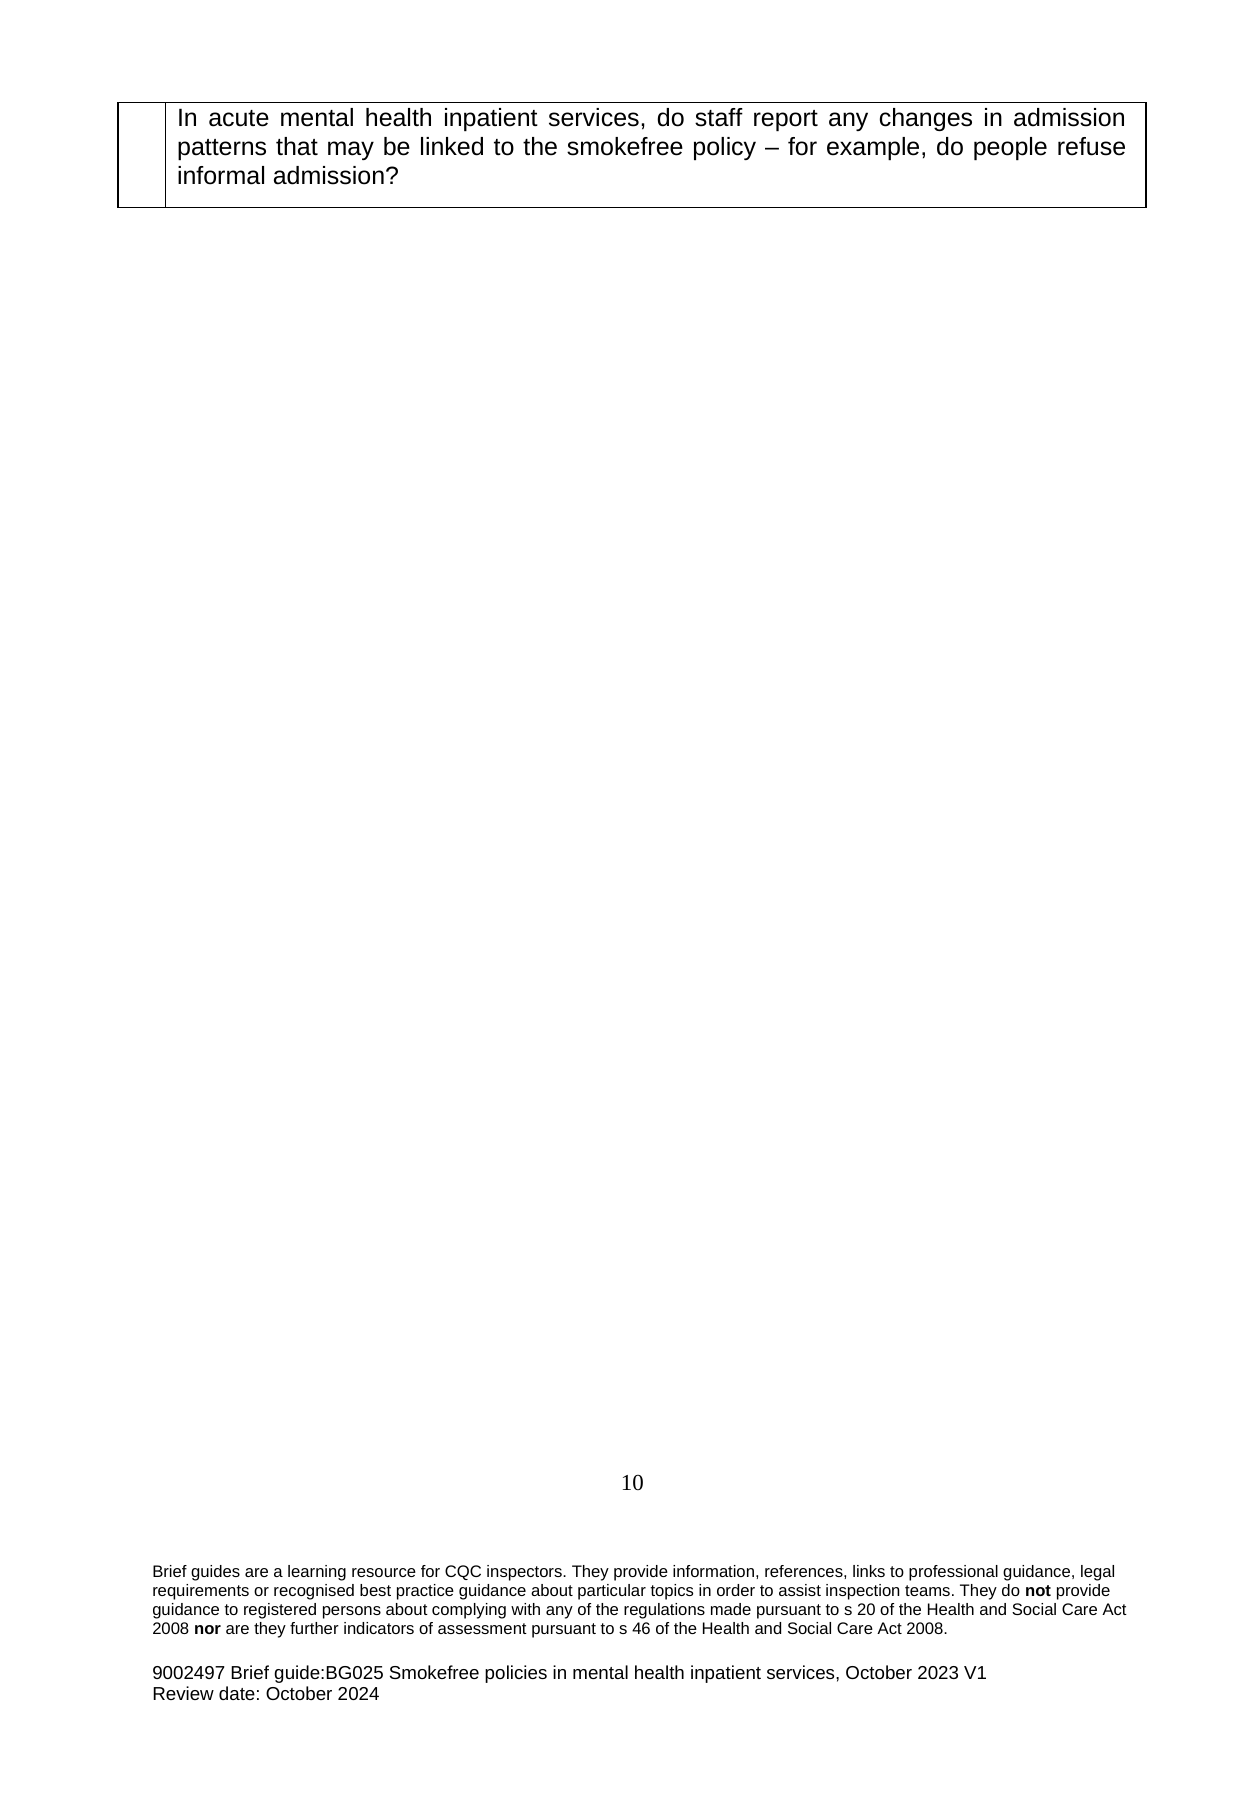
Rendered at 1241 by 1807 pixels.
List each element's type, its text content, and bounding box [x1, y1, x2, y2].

table_cell In acute mental health inpatient services, do staff report any changes in admission patterns that may be linked to the smokefree policy – for example, do people refuse informal admission? [166, 103, 1145, 206]
table_cell [119, 103, 165, 206]
